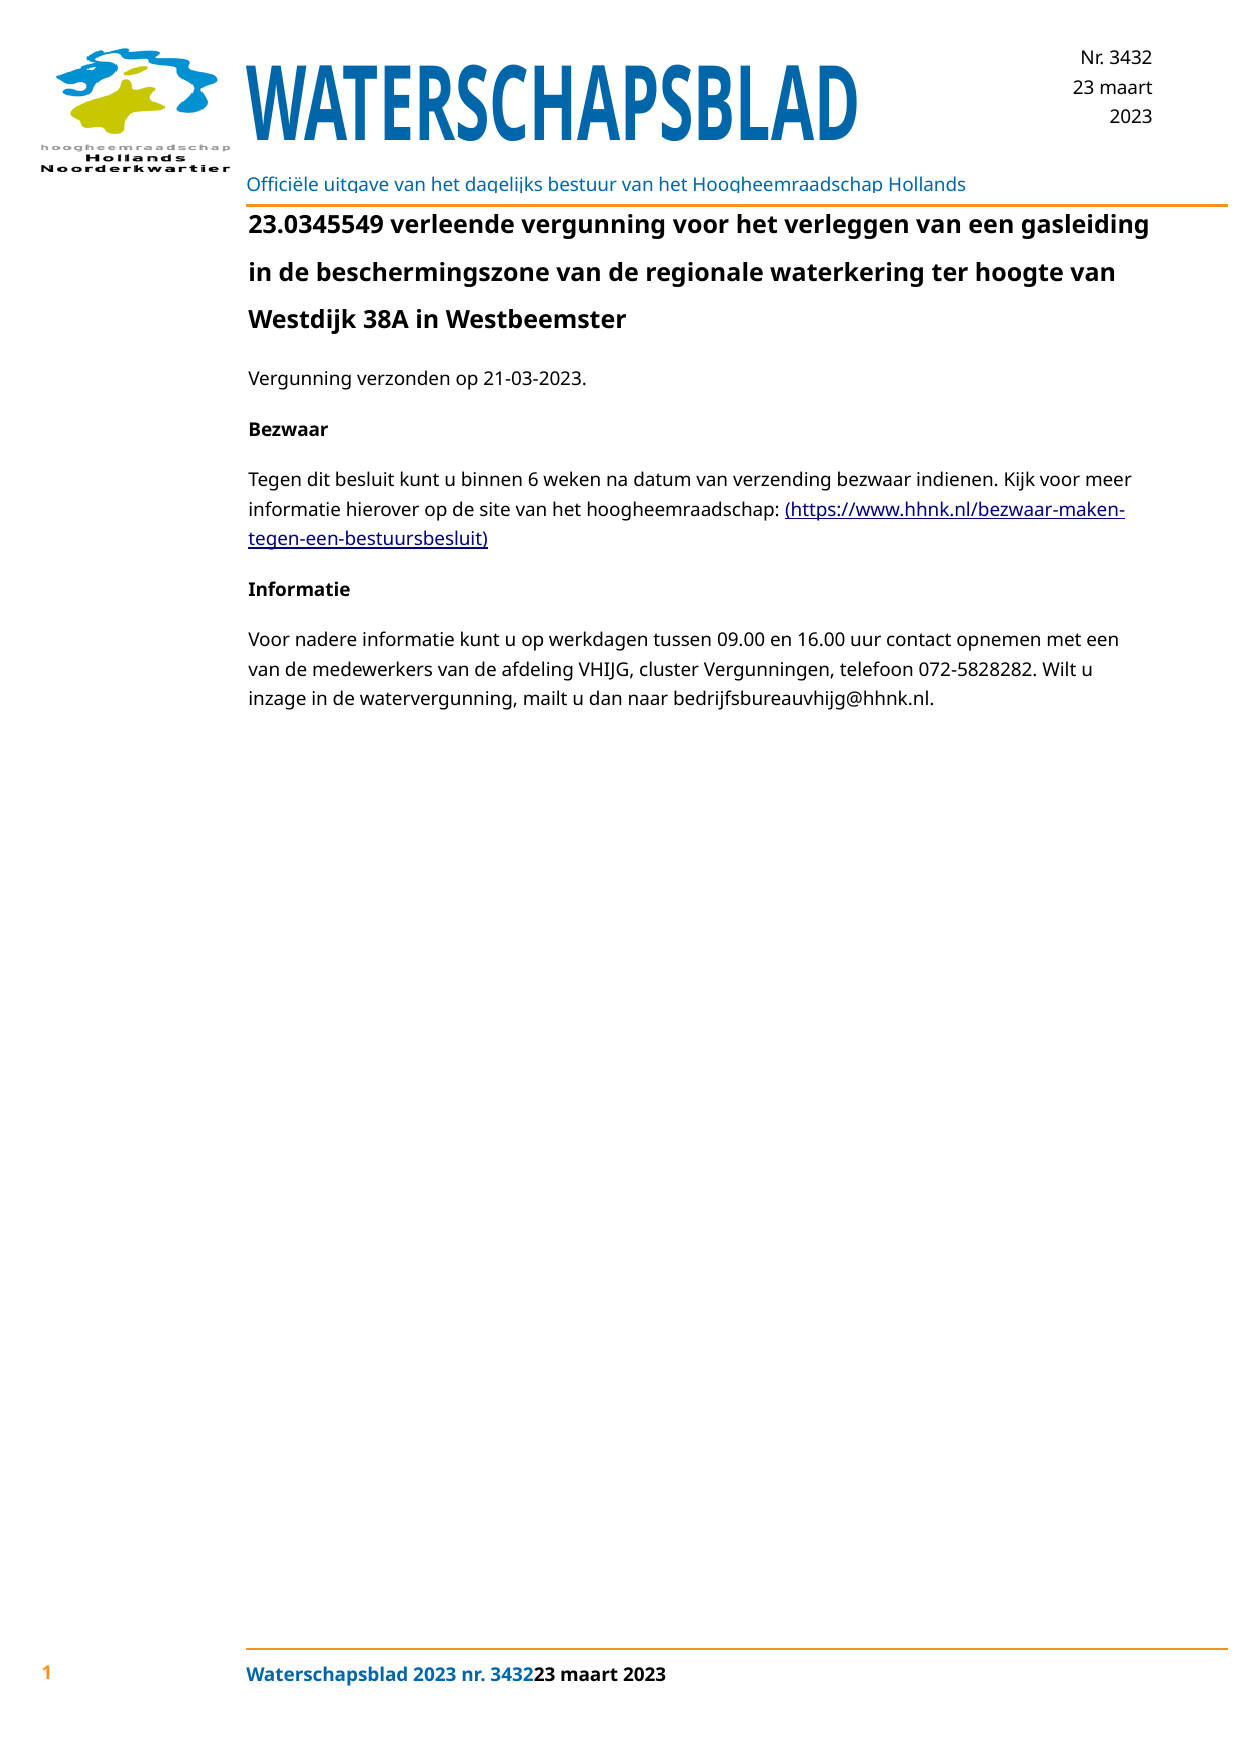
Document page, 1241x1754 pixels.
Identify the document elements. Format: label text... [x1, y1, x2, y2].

text Bezwaar [248, 416, 1152, 442]
text Vergunning verzonden op 21-03-2023. [248, 366, 1152, 391]
text Voor nadere informatie kunt u op werkdagen tussen 09.00 en 16.00 uur contact opnemen met een van de medewerkers van de afdeling VHIJG, cluster Vergunningen, telefoon 072-5828282. Wilt u inzage in de watervergunning, mailt u dan naar bedrijfsbureauvhijg@hhnk.nl. [248, 626, 1152, 711]
picture [41, 47, 231, 172]
text 23.0345549 verleende vergunning voor het verleggen van een gasleiding in de beschermingszone van de regionale waterkering ter hoogte van Westdijk 38A in Westbeemster [248, 207, 1152, 336]
text Tegen dit besluit kunt u binnen 6 weken na datum van verzending bezwaar indienen. Kijk voor meer informatie hierover op de site van het hoogheemraadschap: (https://www.hhnk.nl/bezwaar-maken-tegen-een-bestuursbesluit) [248, 466, 1152, 551]
text Informatie [248, 576, 1152, 602]
